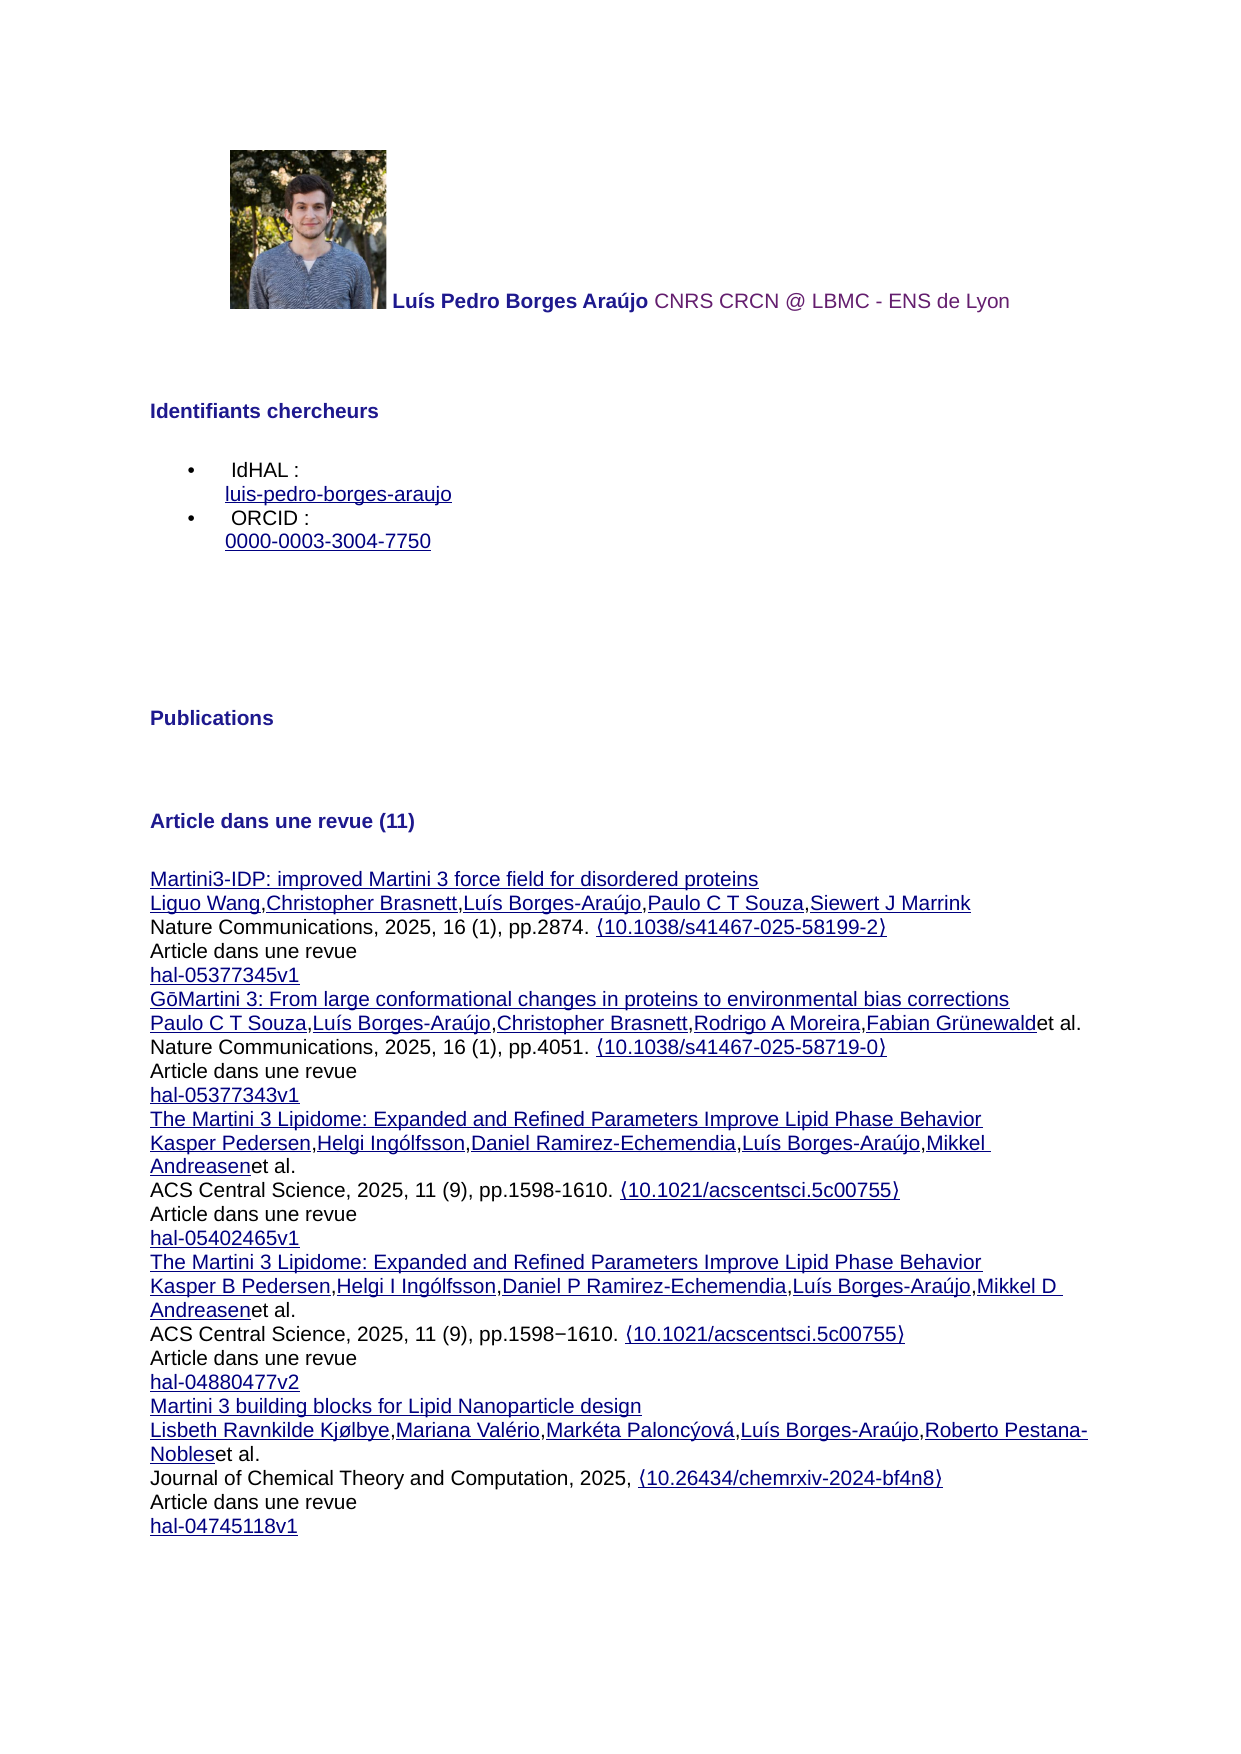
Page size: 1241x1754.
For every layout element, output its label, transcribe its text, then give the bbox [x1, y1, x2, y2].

subtitle Identifiants chercheurs [150, 399, 1090, 423]
picture [230, 150, 387, 309]
subtitle Luís Pedro Borges Araújo CNRS CRCN @ LBMC - ENS de Lyon [150, 150, 1090, 313]
table_cell The Martini 3 Lipidome: Expanded and Refined Parameters Improve Lipid Phase Behavior Kasper Pedersen,Helgi Ingólfsson,Daniel Ramirez-Echemendia,Luís Borges-Araújo,Mikkel Andreasenet al. ACS Central Science, 2025, 11 (9), pp.1598-1610. ⟨10.1021/acscentsci.5c00755⟩ Article dans une revue hal-05402465v1 [150, 1106, 1090, 1250]
table_header Martini3-IDP: improved Martini 3 force field for disordered proteins Liguo Wang,Christopher Brasnett,Luís Borges-Araújo,Paulo C T Souza,Siewert J Marrink Nature Communications, 2025, 16 (1), pp.2874. ⟨10.1038/s41467-025-58199-2⟩ Article dans une revue hal-05377345v1 [150, 867, 1090, 987]
list luis-pedro-borges-araujo [187, 481, 1090, 505]
table_cell The Martini 3 Lipidome: Expanded and Refined Parameters Improve Lipid Phase Behavior Kasper B Pedersen,Helgi I Ingólfsson,Daniel P Ramirez-Echemendia,Luís Borges-Araújo,Mikkel D Andreasenet al. ACS Central Science, 2025, 11 (9), pp.1598−1610. ⟨10.1021/acscentsci.5c00755⟩ Article dans une revue hal-04880477v2 [150, 1250, 1090, 1394]
table_cell Martini 3 building blocks for Lipid Nanoparticle design Lisbeth Ravnkilde Kjølbye,Mariana Valério,Markéta Paloncýová,Luís Borges-Araújo,Roberto Pestana-Nobleset al. Journal of Chemical Theory and Computation, 2025, ⟨10.26434/chemrxiv-2024-bf4n8⟩ Article dans une revue hal-04745118v1 [150, 1394, 1090, 1538]
subtitle Publications [150, 705, 1090, 729]
table_cell GōMartini 3: From large conformational changes in proteins to environmental bias corrections Paulo C T Souza,Luís Borges-Araújo,Christopher Brasnett,Rodrigo A Moreira,Fabian Grünewaldet al. Nature Communications, 2025, 16 (1), pp.4051. ⟨10.1038/s41467-025-58719-0⟩ Article dans une revue hal-05377343v1 [150, 987, 1090, 1106]
list IdHAL : [187, 457, 1090, 481]
list ORCID : [187, 505, 1090, 529]
list 0000-0003-3004-7750 [187, 529, 1090, 553]
subtitle Article dans une revue (11) [150, 808, 1090, 832]
